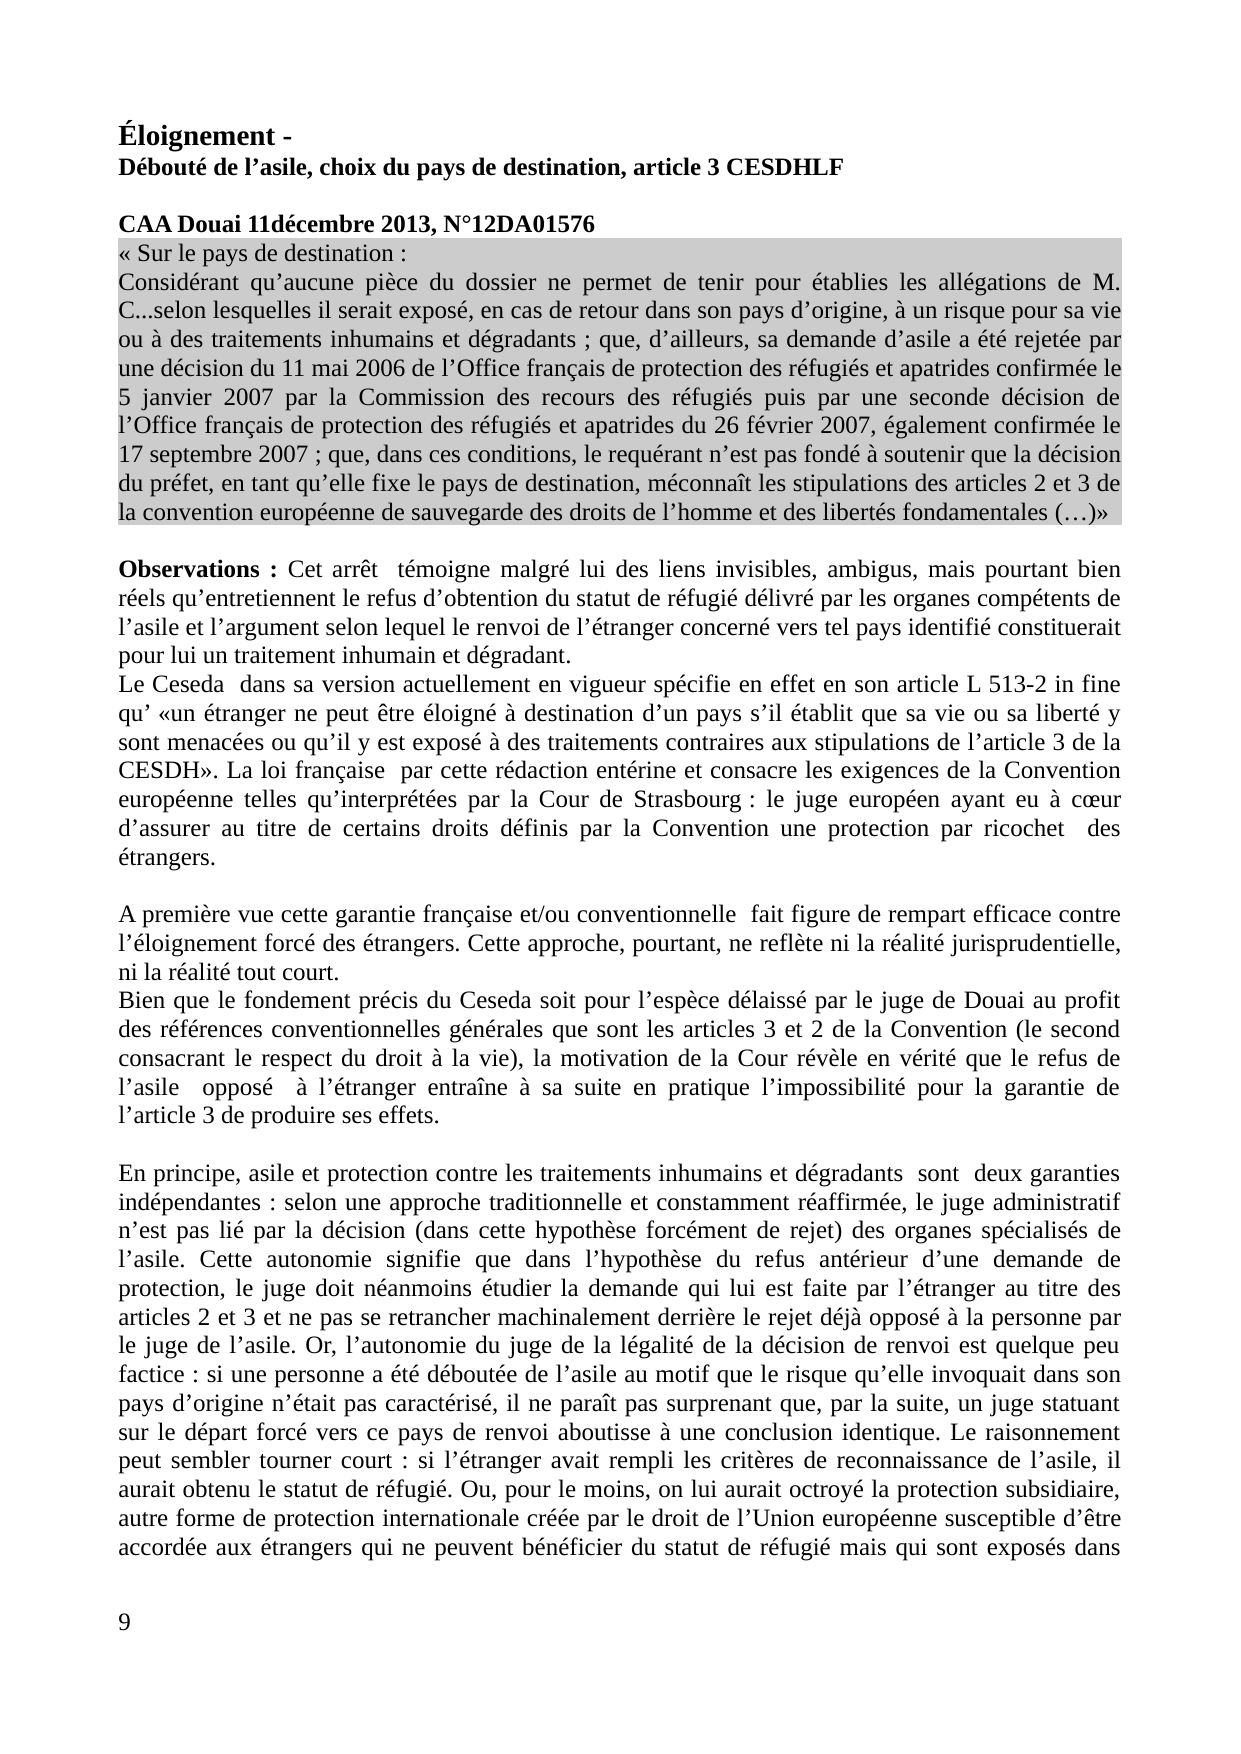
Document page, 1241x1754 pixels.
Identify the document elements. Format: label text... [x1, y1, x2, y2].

text Éloignement - [118, 118, 1122, 152]
text En principe, asile et protection contre les traitements inhumains et dégradants sont deux garanties indépendantes : selon une approche traditionnelle et constamment réaffirmée, le juge administratif n’est pas lié par la décision (dans cette hypothèse forcément de rejet) des organes spécialisés de l’asile. Cette autonomie signifie que dans l’hypothèse du refus antérieur d’une demande de protection, le juge doit néanmoins étudier la demande qui lui est faite par l’étranger au titre des articles 2 et 3 et ne pas se retrancher machinalement derrière le rejet déjà opposé à la personne par le juge de l’asile. Or, l’autonomie du juge de la légalité de la décision de renvoi est quelque peu factice : si une personne a été déboutée de l’asile au motif que le risque qu’elle invoquait dans son pays d’origine n’était pas caractérisé, il ne paraît pas surprenant que, par la suite, un juge statuant sur le départ forcé vers ce pays de renvoi aboutisse à une conclusion identique. Le raisonnement peut sembler tourner court : si l’étranger avait rempli les critères de reconnaissance de l’asile, il aurait obtenu le statut de réfugié. Ou, pour le moins, on lui aurait octroyé la protection subsidiaire, autre forme de protection internationale créée par le droit de l’Union européenne susceptible d’être accordée aux étrangers qui ne peuvent bénéficier du statut de réfugié mais qui sont exposés dans [118, 1158, 1122, 1560]
text Débouté de l’asile, choix du pays de destination, article 3 CESDHLF [118, 152, 1122, 180]
text Bien que le fondement précis du Ceseda soit pour l’espèce délaissé par le juge de Douai au profit des références conventionnelles générales que sont les articles 3 et 2 de la Convention (le second consacrant le respect du droit à la vie), la motivation de la Cour révèle en vérité que le refus de l’asile opposé à l’étranger entraîne à sa suite en pratique l’impossibilité pour la garantie de l’article 3 de produire ses effets. [118, 985, 1122, 1129]
text Observations : Cet arrêt témoigne malgré lui des liens invisibles, ambigus, mais pourtant bien réels qu’entretiennent le refus d’obtention du statut de réfugié délivré par les organes compétents de l’asile et l’argument selon lequel le renvoi de l’étranger concerné vers tel pays identifié constituerait pour lui un traitement inhumain et dégradant. [118, 554, 1122, 669]
text « Sur le pays de destination : [118, 238, 1122, 267]
text Considérant qu’aucune pièce du dossier ne permet de tenir pour établies les allégations de M. C...selon lesquelles il serait exposé, en cas de retour dans son pays d’origine, à un risque pour sa vie ou à des traitements inhumains et dégradants ; que, d’ailleurs, sa demande d’asile a été rejetée par une décision du 11 mai 2006 de l’Office français de protection des réfugiés et apatrides confirmée le 5 janvier 2007 par la Commission des recours des réfugiés puis par une seconde décision de l’Office français de protection des réfugiés et apatrides du 26 février 2007, également confirmée le 17 septembre 2007 ; que, dans ces conditions, le requérant n’est pas fondé à soutenir que la décision du préfet, en tant qu’elle fixe le pays de destination, méconnaît les stipulations des articles 2 et 3 de la convention européenne de sauvegarde des droits de l’homme et des libertés fondamentales (…)» [118, 267, 1122, 525]
text Le Ceseda dans sa version actuellement en vigueur spécifie en effet en son article L 513-2 in fine qu’ «un étranger ne peut être éloigné à destination d’un pays s’il établit que sa vie ou sa liberté y sont menacées ou qu’il y est exposé à des traitements contraires aux stipulations de l’article 3 de la CESDH». La loi française par cette rédaction entérine et consacre les exigences de la Convention européenne telles qu’interprétées par la Cour de Strasbourg : le juge européen ayant eu à cœur d’assurer au titre de certains droits définis par la Convention une protection par ricochet des étrangers. [118, 669, 1122, 870]
text A première vue cette garantie française et/ou conventionnelle fait figure de rempart efficace contre l’éloignement forcé des étrangers. Cette approche, pourtant, ne reflète ni la réalité jurisprudentielle, ni la réalité tout court. [118, 899, 1122, 985]
text CAA Douai 11décembre 2013, N°12DA01576 [118, 209, 1122, 238]
